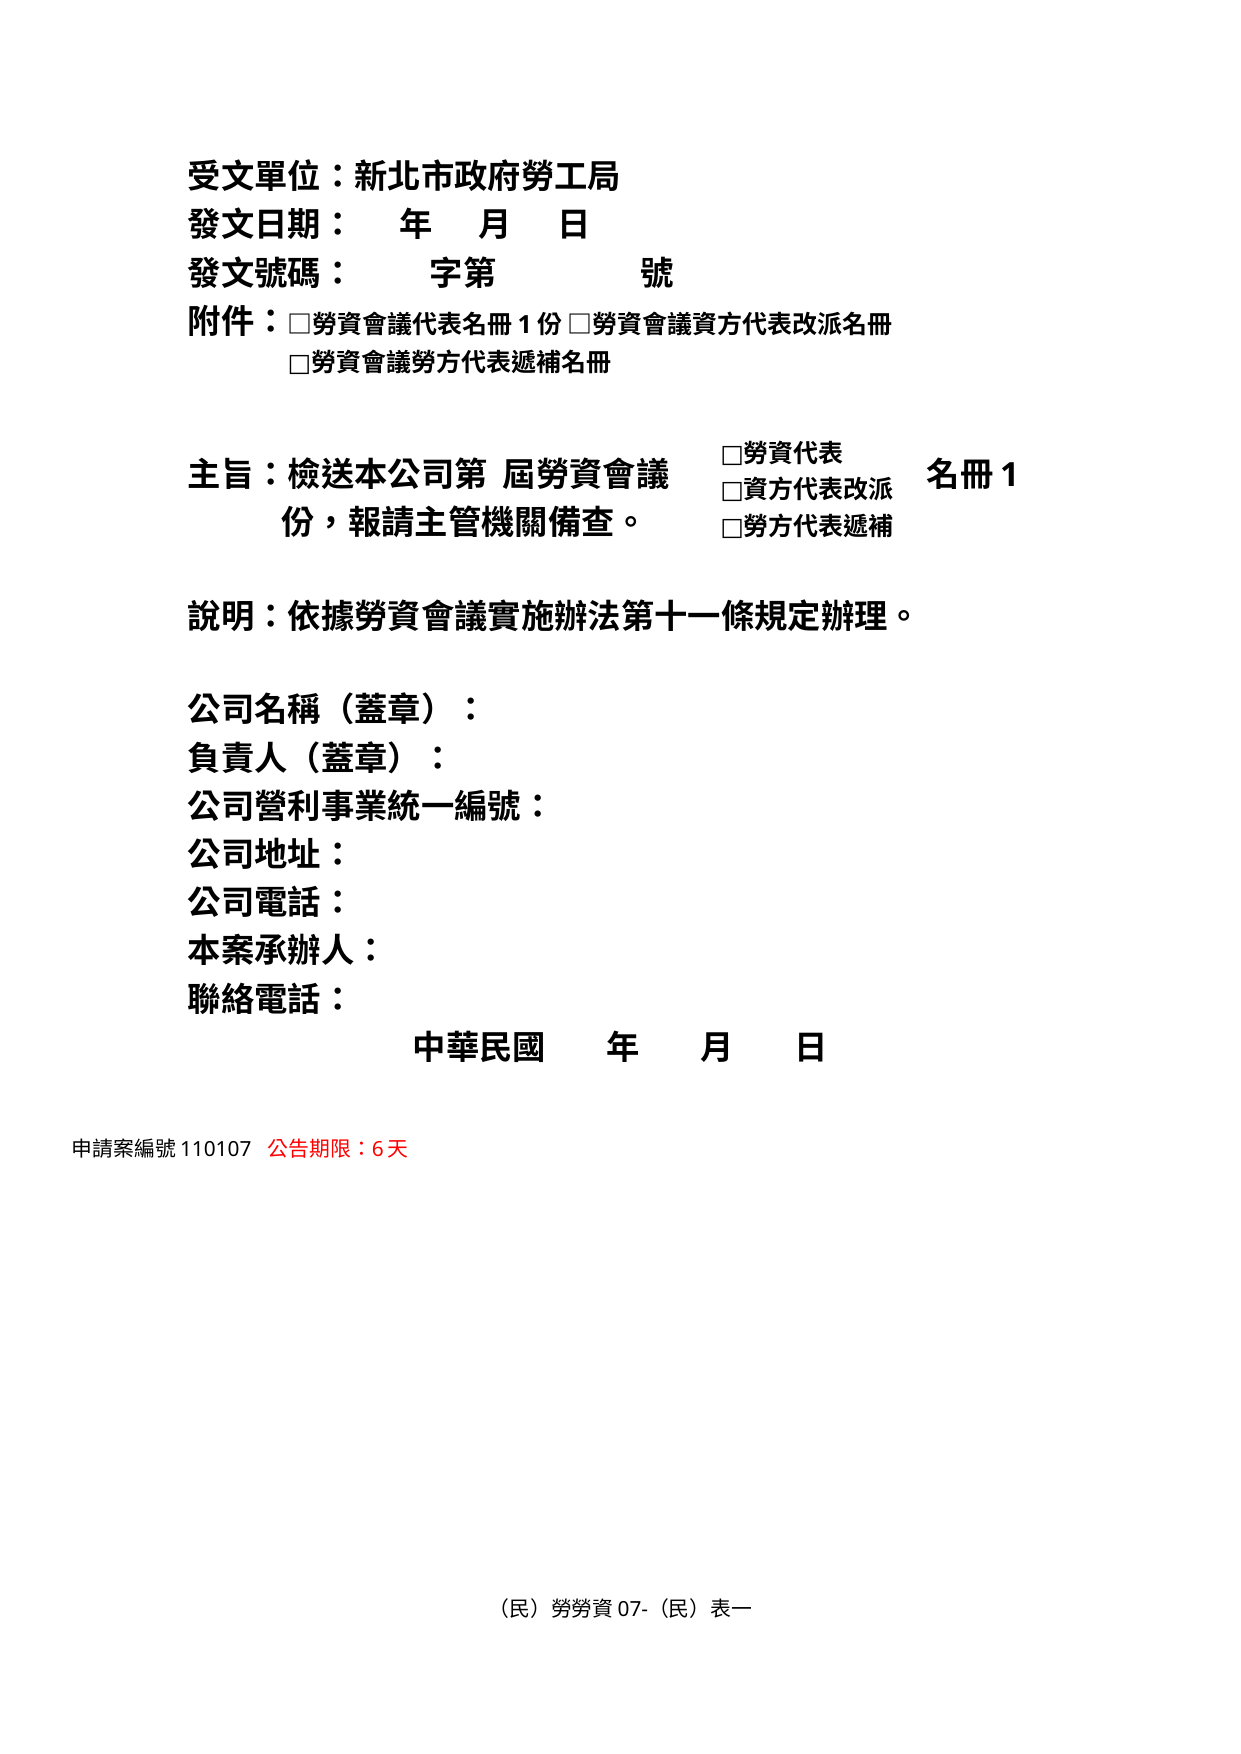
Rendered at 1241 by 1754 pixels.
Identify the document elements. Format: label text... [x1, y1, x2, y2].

text 聯絡電話： [187, 972, 1053, 1021]
table_cell □勞方代表遞補 [709, 506, 908, 542]
table_header □勞資代表 [709, 434, 908, 470]
text 負責人（蓋章）： [187, 731, 1053, 779]
text 附件：□勞資會議代表名冊1份 □勞資會議資方代表改派名冊 [187, 295, 1053, 343]
text 公司電話： [187, 876, 1053, 924]
text 申請案編號110107 公告期限：6天 [71, 1133, 435, 1163]
text 本案承辦人： [187, 924, 1053, 972]
text 主旨：檢送本公司第 屆勞資會議 名冊1份，報請主管機關備查。 [187, 447, 1053, 544]
text 發文號碼： 字第 號 [187, 246, 1053, 295]
text 公司地址： [187, 828, 1053, 876]
text 說明：依據勞資會議實施辦法第十一條規定辦理。 [187, 589, 1053, 638]
text 公司營利事業統一編號： [187, 779, 1053, 828]
table_cell □資方代表改派 [709, 470, 908, 506]
text 受文單位：新北市政府勞工局 [187, 150, 1053, 198]
text 公司名稱（蓋章）： [187, 683, 1053, 731]
text 發文日期： 年 月 日 [187, 198, 1053, 246]
text □勞資會議勞方代表遞補名冊 [287, 343, 1053, 379]
text 中華民國 年 月 日 [187, 1021, 1053, 1069]
